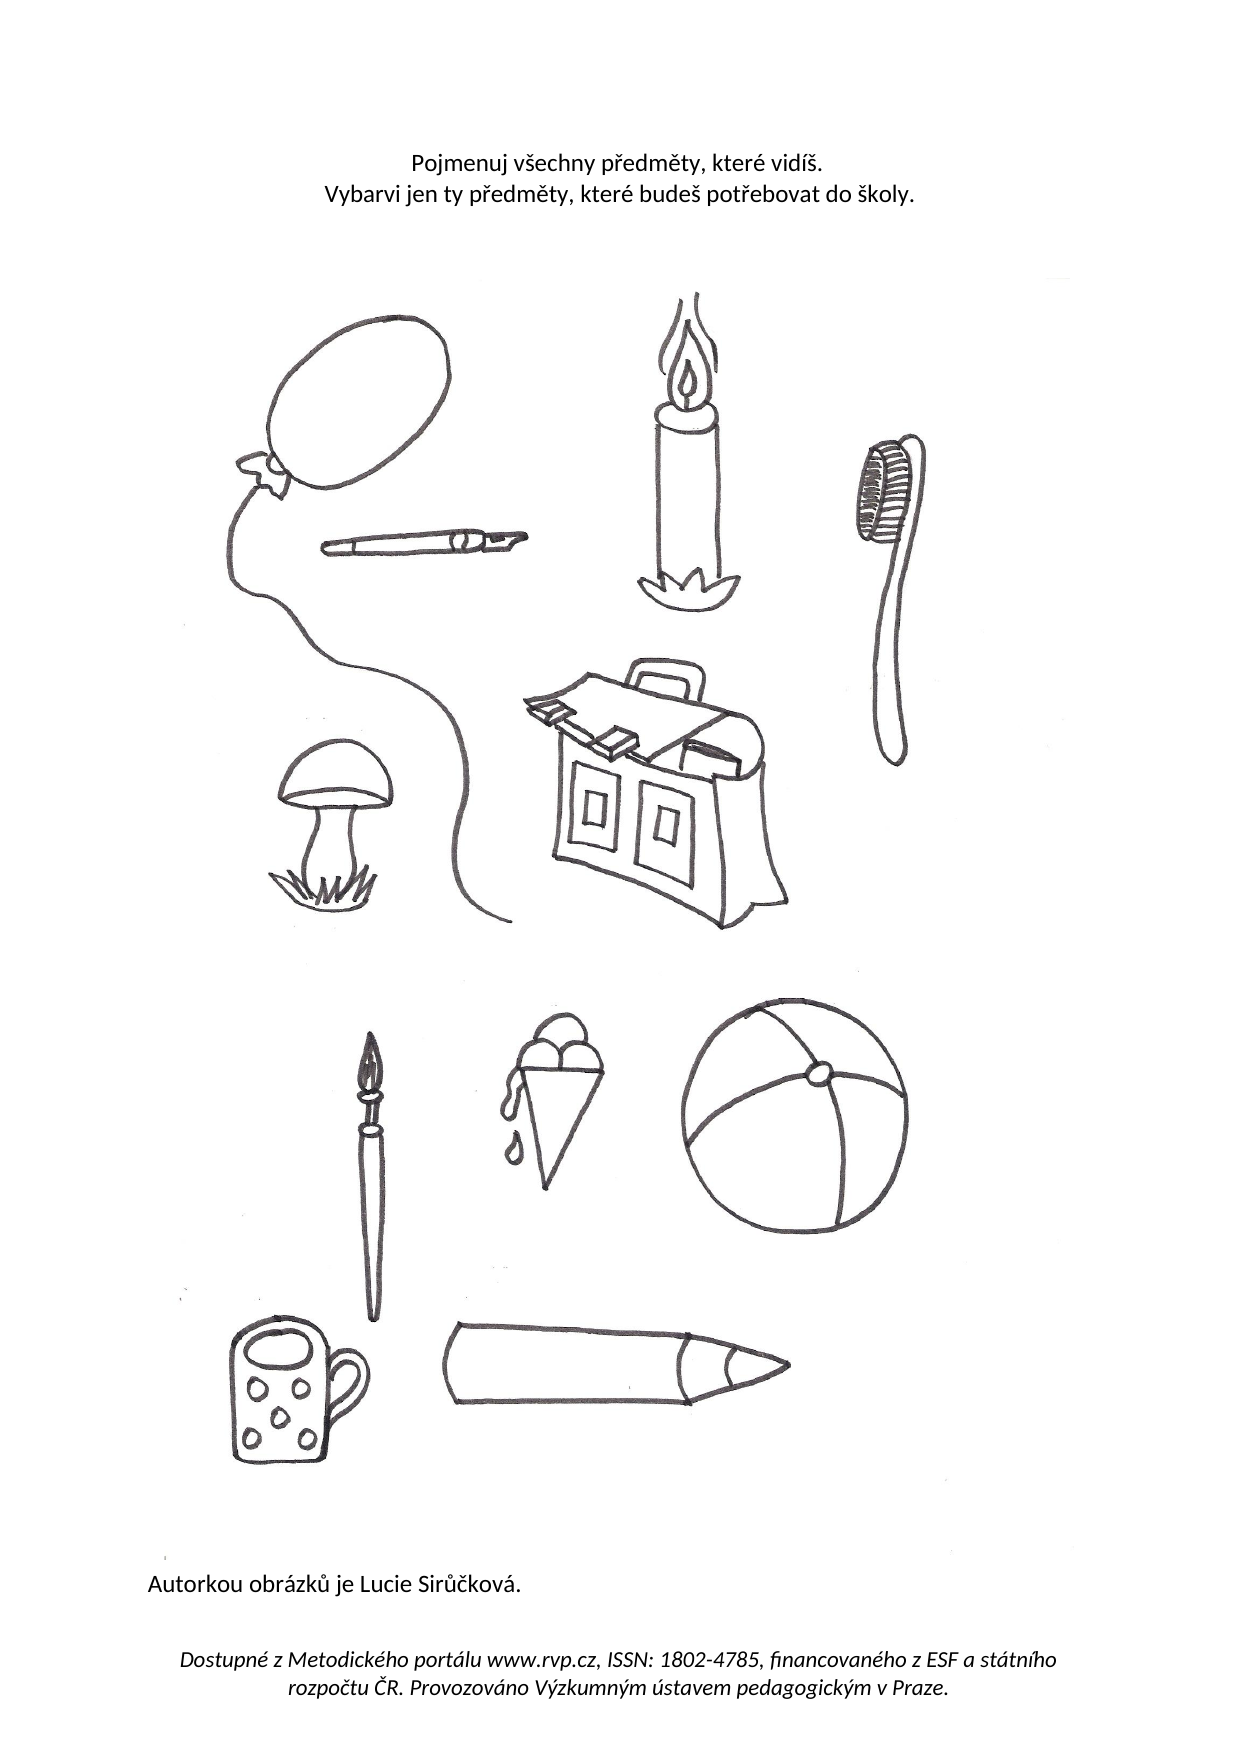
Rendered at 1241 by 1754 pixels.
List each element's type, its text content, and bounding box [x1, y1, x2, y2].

picture [164, 278, 1076, 1560]
text Pojmenuj všechny předměty, které vidíš. [148, 148, 1092, 178]
text Vybarvi jen ty předměty, které budeš potřebovat do školy. [148, 178, 1092, 209]
text Autorkou obrázků je Lucie Sirůčková. [148, 1568, 1092, 1599]
